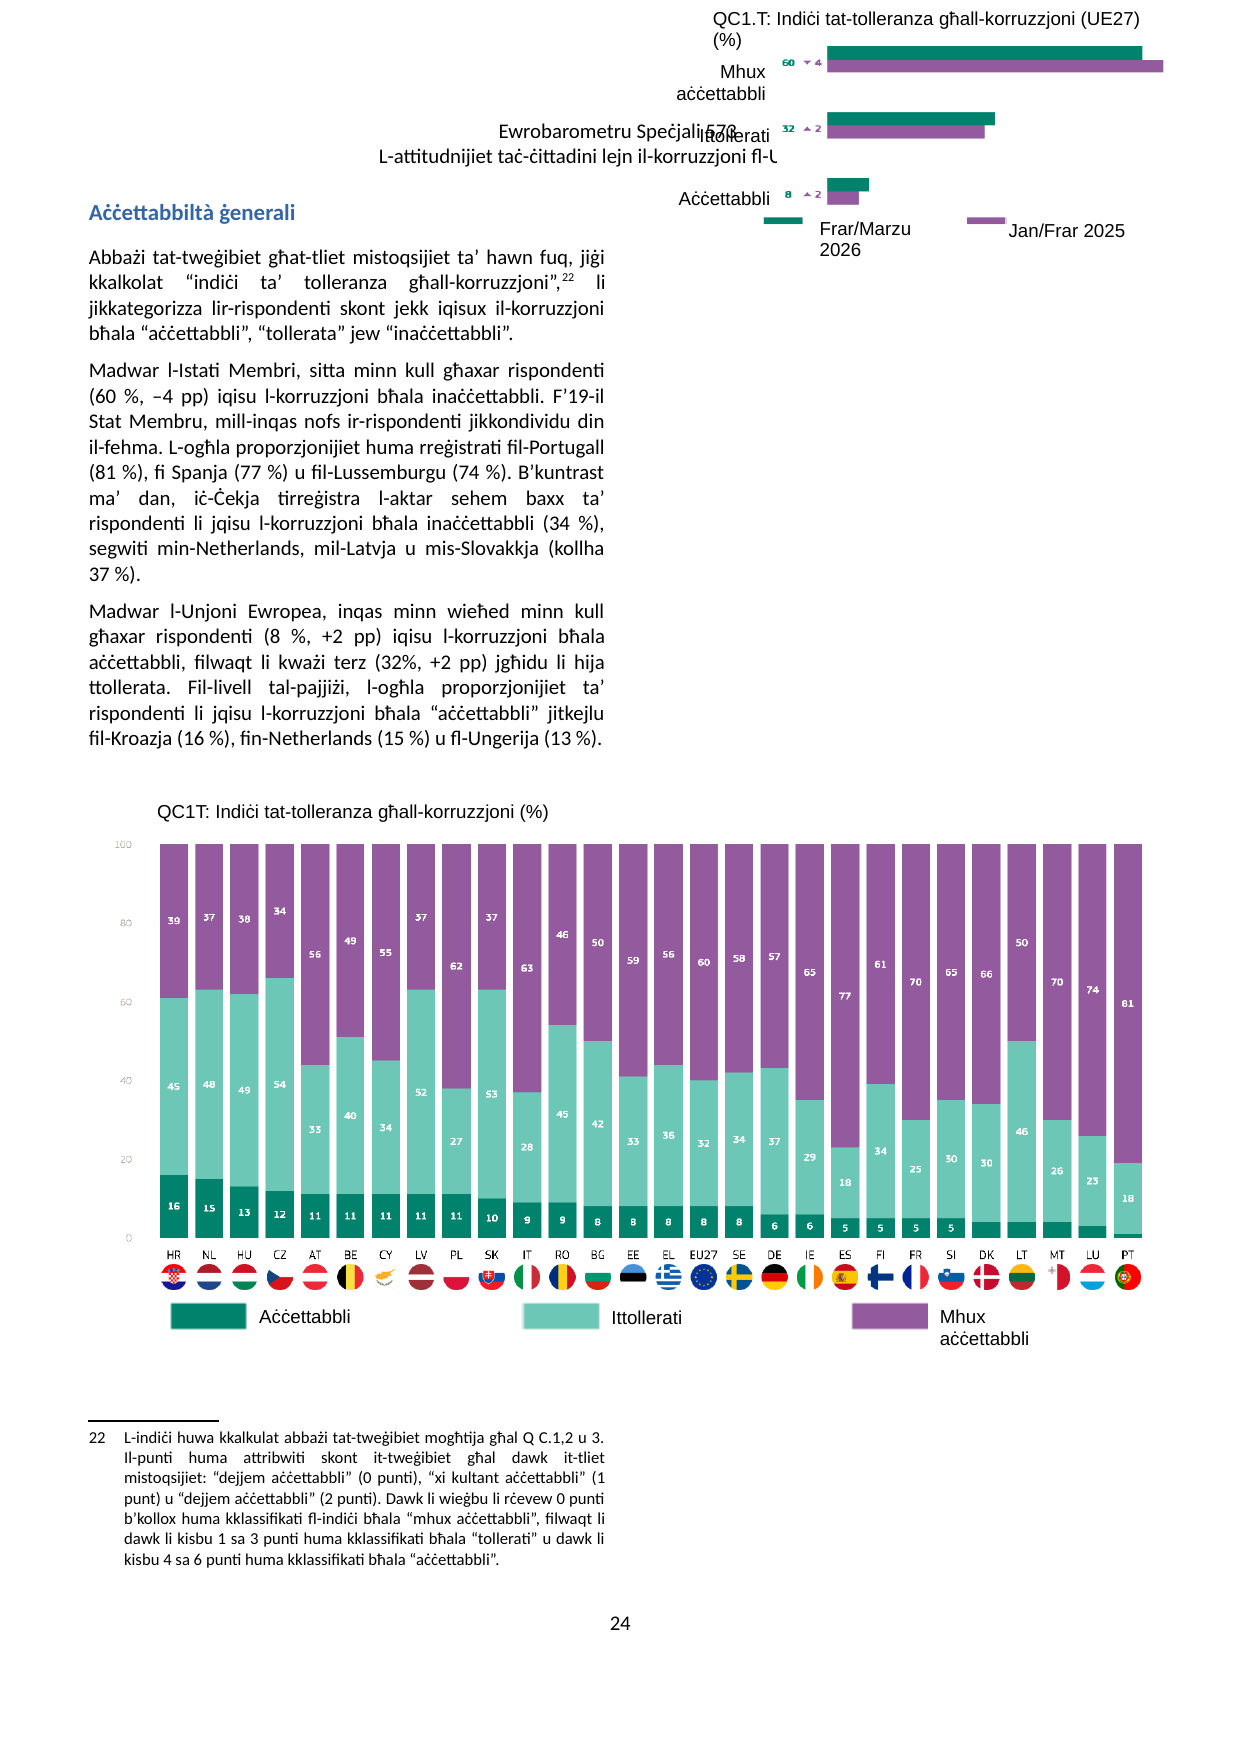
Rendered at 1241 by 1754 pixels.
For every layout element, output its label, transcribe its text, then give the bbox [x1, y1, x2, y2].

picture [106, 832, 1147, 1339]
text Madwar l-Istati Membri, sitta minn kull għaxar rispondenti (60 %, –4 pp) iqisu l-korruzzjoni bħala inaċċettabbli. F’19-il Stat Membru, mill-inqas nofs ir-rispondenti jikkondividu din il-fehma. L-ogħla proporzjonijiet huma rreġistrati fil-Portugall (81 %), fi Spanja (77 %) u fil-Lussemburgu (74 %). B’kuntrast ma’ dan, iċ-Ċekja tirreġistra l-aktar sehem baxx ta’ rispondenti li jqisu l-korruzzjoni bħala inaċċettabbli (34 %), segwiti min-Netherlands, mil-Latvja u mis-Slovakkja (kollha 37 %). [88, 358, 605, 586]
text Madwar l-Unjoni Ewropea, inqas minn wieħed minn kull għaxar rispondenti (8 %, +2 pp) iqisu l-korruzzjoni bħala aċċettabbli, filwaqt li kważi terz (32%, +2 pp) jgħidu li hija ttollerata. Fil-livell tal-pajjiżi, l-ogħla proporzjonijiet ta’ rispondenti li jqisu l-korruzzjoni bħala “aċċettabbli” jitkejlu fil-Kroazja (16 %), fin-Netherlands (15 %) u fl-Ungerija (13 %). [88, 598, 605, 751]
text L-indiċi huwa kkalkulat abbażi tat-tweġibiet mogħtija għal Q C.1,2 u 3. Il-punti huma attribwiti skont it-tweġibiet għal dawk it-tliet mistoqsijiet: “dejjem aċċettabbli” (0 punti), “xi kultant aċċettabbli” (1 punt) u “dejjem aċċettabbli” (2 punti). Dawk li wieġbu li rċevew 0 punti b’kollox huma kklassifikati fl-indiċi bħala “mhux aċċettabbli”, filwaqt li dawk li kisbu 1 sa 3 punti huma kklassifikati bħala “tollerati” u dawk li kisbu 4 sa 6 punti huma kklassifikati bħala “aċċettabbli”. [88, 1427, 605, 1569]
text Aċċettabbiltà ġenerali [88, 198, 605, 226]
picture [759, 213, 1007, 225]
text Abbażi tat-tweġibiet għat-tliet mistoqsijiet ta’ hawn fuq, jiġi kkalkolat “indiċi ta’ tolleranza għall-korruzzjoni”, li jikkategorizza lir-rispondenti skont jekk iqisux il-korruzzjoni bħala “aċċettabbli”, “tollerata” jew “inaċċettabbli”. [88, 244, 605, 346]
picture [777, 40, 1167, 206]
